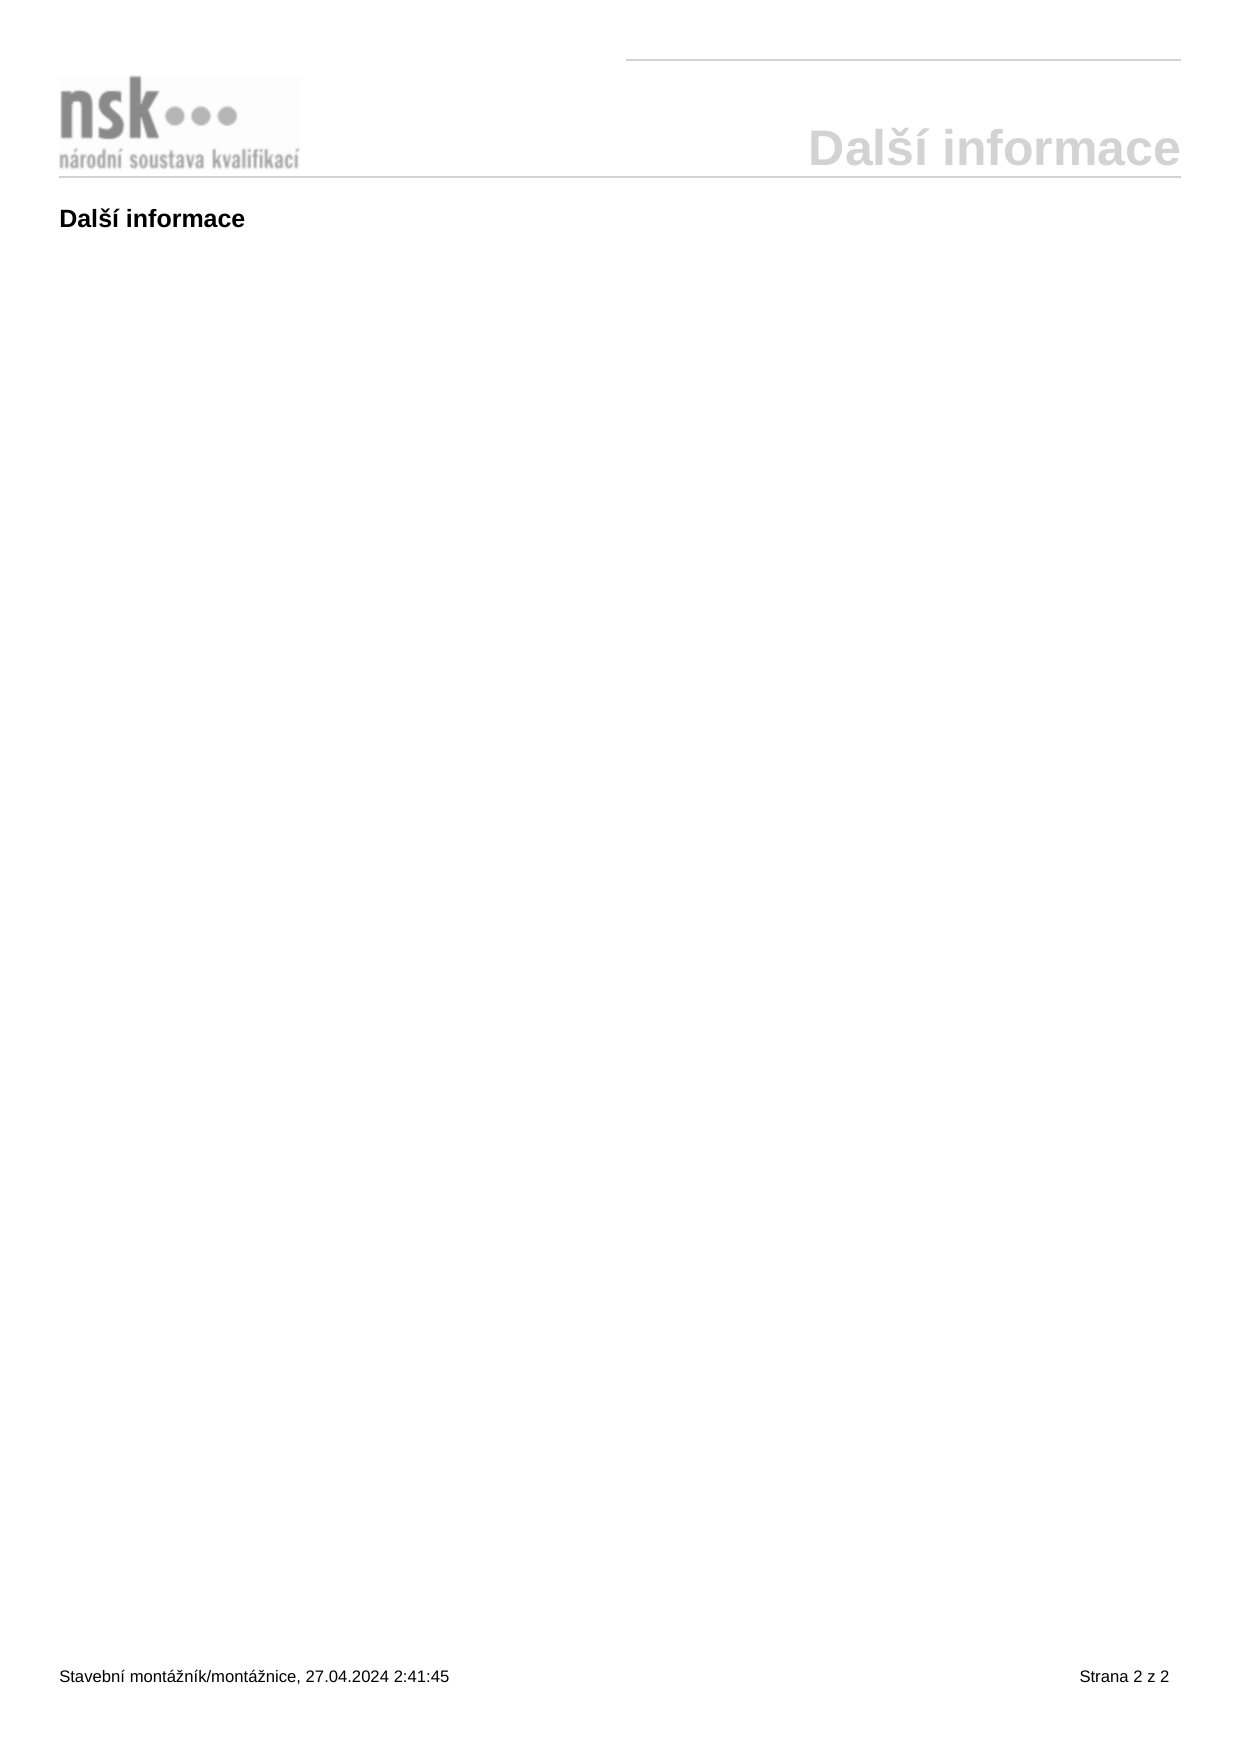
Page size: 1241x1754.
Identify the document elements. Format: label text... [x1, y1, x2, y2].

table_cell [862, 194, 1169, 200]
table_cell Stavební montážník/montážnice, 27.04.2024 2:41:45 [59, 1658, 862, 1694]
table_cell [626, 836, 862, 1136]
table_cell [1169, 836, 1181, 1136]
table_cell [620, 836, 626, 1136]
table_cell [626, 236, 862, 536]
table_cell [626, 536, 862, 836]
picture [58, 59, 621, 171]
table_cell [626, 194, 862, 200]
table_cell Strana 2 z 2 [862, 1658, 1169, 1694]
table_cell [621, 59, 626, 170]
table_cell [1169, 1397, 1181, 1658]
table_cell [484, 1136, 620, 1397]
table_cell [59, 536, 483, 836]
table_cell [484, 236, 620, 536]
table_cell [862, 236, 1169, 536]
table_cell [1169, 1658, 1181, 1694]
table_cell [59, 194, 483, 200]
table_cell [620, 236, 626, 536]
table_cell [1169, 536, 1181, 836]
table_cell [862, 1136, 1169, 1397]
table_cell [626, 1136, 862, 1397]
table_cell [484, 536, 620, 836]
table_cell [59, 171, 483, 176]
table_cell [626, 1397, 862, 1658]
table_cell [484, 171, 620, 176]
table_cell [862, 836, 1169, 1136]
table_cell [862, 1397, 1169, 1658]
table_cell [484, 1397, 620, 1658]
table_cell [620, 1136, 626, 1397]
table_cell [59, 1397, 483, 1658]
table_cell [1169, 1136, 1181, 1397]
table_cell [59, 236, 483, 536]
table_cell [620, 536, 626, 836]
table_cell [1169, 194, 1181, 200]
table_cell Další informace [626, 61, 1181, 176]
table_cell Další informace [59, 200, 1181, 236]
table_cell [59, 1136, 483, 1397]
table_cell [59, 836, 483, 1136]
table_cell [484, 836, 620, 1136]
table_cell [862, 536, 1169, 836]
table_cell [1169, 236, 1181, 536]
table_cell [620, 1397, 626, 1658]
table_cell [484, 194, 620, 200]
table_cell [59, 178, 1181, 194]
